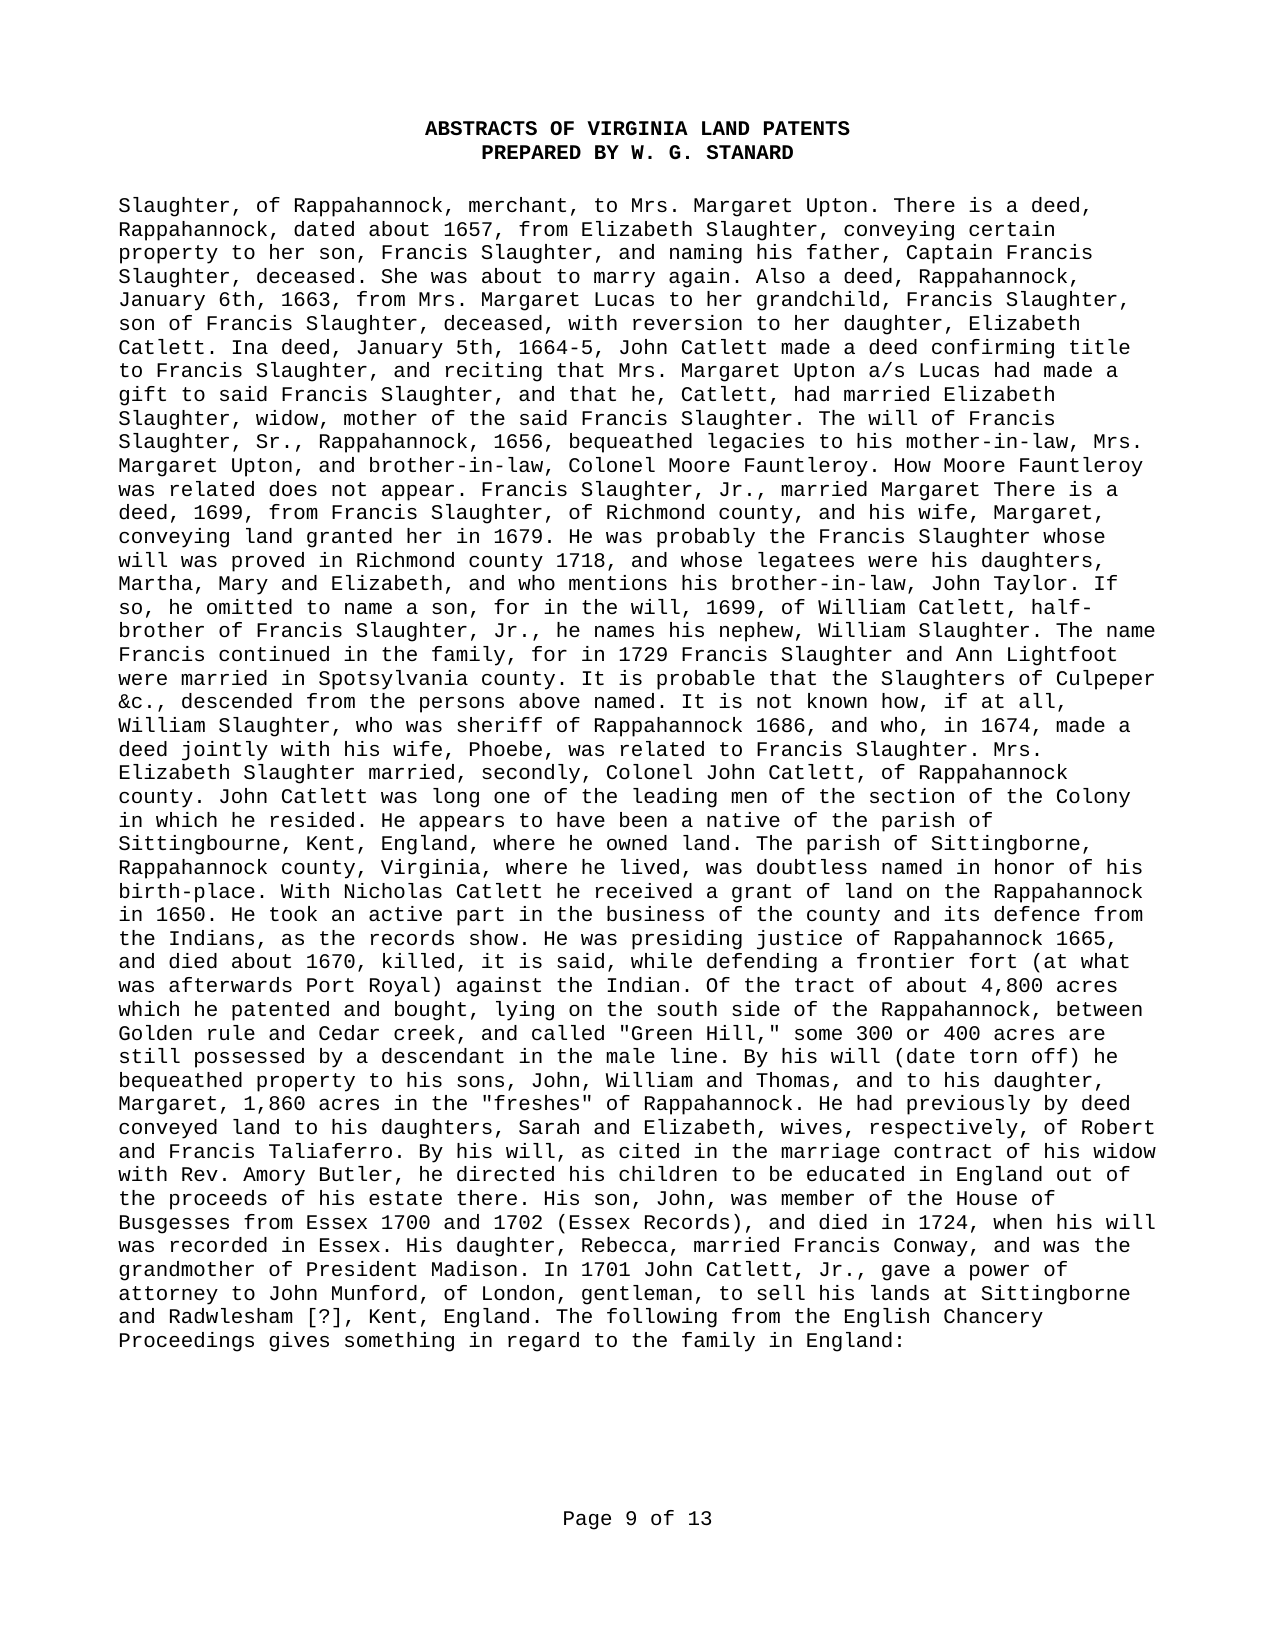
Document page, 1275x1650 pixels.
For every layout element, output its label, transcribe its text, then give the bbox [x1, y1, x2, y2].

text Slaughter, of Rappahannock, merchant, to Mrs. Margaret Upton. There is a deed, Rappahannock, dated about 1657, from Elizabeth Slaughter, conveying certain property to her son, Francis Slaughter, and naming his father, Captain Francis Slaughter, deceased. She was about to marry again. Also a deed, Rappahannock, January 6th, 1663, from Mrs. Margaret Lucas to her grandchild, Francis Slaughter, son of Francis Slaughter, deceased, with reversion to her daughter, Elizabeth Catlett. Ina deed, January 5th, 1664-5, John Catlett made a deed confirming title to Francis Slaughter, and reciting that Mrs. Margaret Upton a/s Lucas had made a gift to said Francis Slaughter, and that he, Catlett, had married Elizabeth Slaughter, widow, mother of the said Francis Slaughter. The will of Francis Slaughter, Sr., Rappahannock, 1656, bequeathed legacies to his mother-in-law, Mrs. Margaret Upton, and brother-in-law, Colonel Moore Fauntleroy. How Moore Fauntleroy was related does not appear. Francis Slaughter, Jr., married Margaret There is a deed, 1699, from Francis Slaughter, of Richmond county, and his wife, Margaret, conveying land granted her in 1679. He was probably the Francis Slaughter whose will was proved in Richmond county 1718, and whose legatees were his daughters, Martha, Mary and Elizabeth, and who mentions his brother-in-law, John Taylor. If so, he omitted to name a son, for in the will, 1699, of William Catlett, half-brother of Francis Slaughter, Jr., he names his nephew, William Slaughter. The name Francis continued in the family, for in 1729 Francis Slaughter and Ann Lightfoot were married in Spotsylvania county. It is probable that the Slaughters of Culpeper &c., descended from the persons above named. It is not known how, if at all, William Slaughter, who was sheriff of Rappahannock 1686, and who, in 1674, made a deed jointly with his wife, Phoebe, was related to Francis Slaughter. Mrs. Elizabeth Slaughter married, secondly, Colonel John Catlett, of Rappahannock county. John Catlett was long one of the leading men of the section of the Colony in which he resided. He appears to have been a native of the parish of Sittingbourne, Kent, England, where he owned land. The parish of Sittingborne, Rappahannock county, Virginia, where he lived, was doubtless named in honor of his birth-place. With Nicholas Catlett he received a grant of land on the Rappahannock in 1650. He took an active part in the business of the county and its defence from the Indians, as the records show. He was presiding justice of Rappahannock 1665, and died about 1670, killed, it is said, while defending a frontier fort (at what was afterwards Port Royal) against the Indian. Of the tract of about 4,800 acres which he patented and bought, lying on the south side of the Rappahannock, between Golden rule and Cedar creek, and called "Green Hill," some 300 or 400 acres are still possessed by a descendant in the male line. By his will (date torn off) he bequeathed property to his sons, John, William and Thomas, and to his daughter, Margaret, 1,860 acres in the "freshes" of Rappahannock. He had previously by deed conveyed land to his daughters, Sarah and Elizabeth, wives, respectively, of Robert and Francis Taliaferro. By his will, as cited in the marriage contract of his widow with Rev. Amory Butler, he directed his children to be educated in England out of the proceeds of his estate there. His son, John, was member of the House of Busgesses from Essex 1700 and 1702 (Essex Records), and died in 1724, when his will was recorded in Essex. His daughter, Rebecca, married Francis Conway, and was the grandmother of President Madison. In 1701 John Catlett, Jr., gave a power of attorney to John Munford, of London, gentleman, to sell his lands at Sittingborne and Radwlesham [?], Kent, England. The following from the English Chancery Proceedings gives something in regard to the family in England: [118, 195, 1157, 1353]
